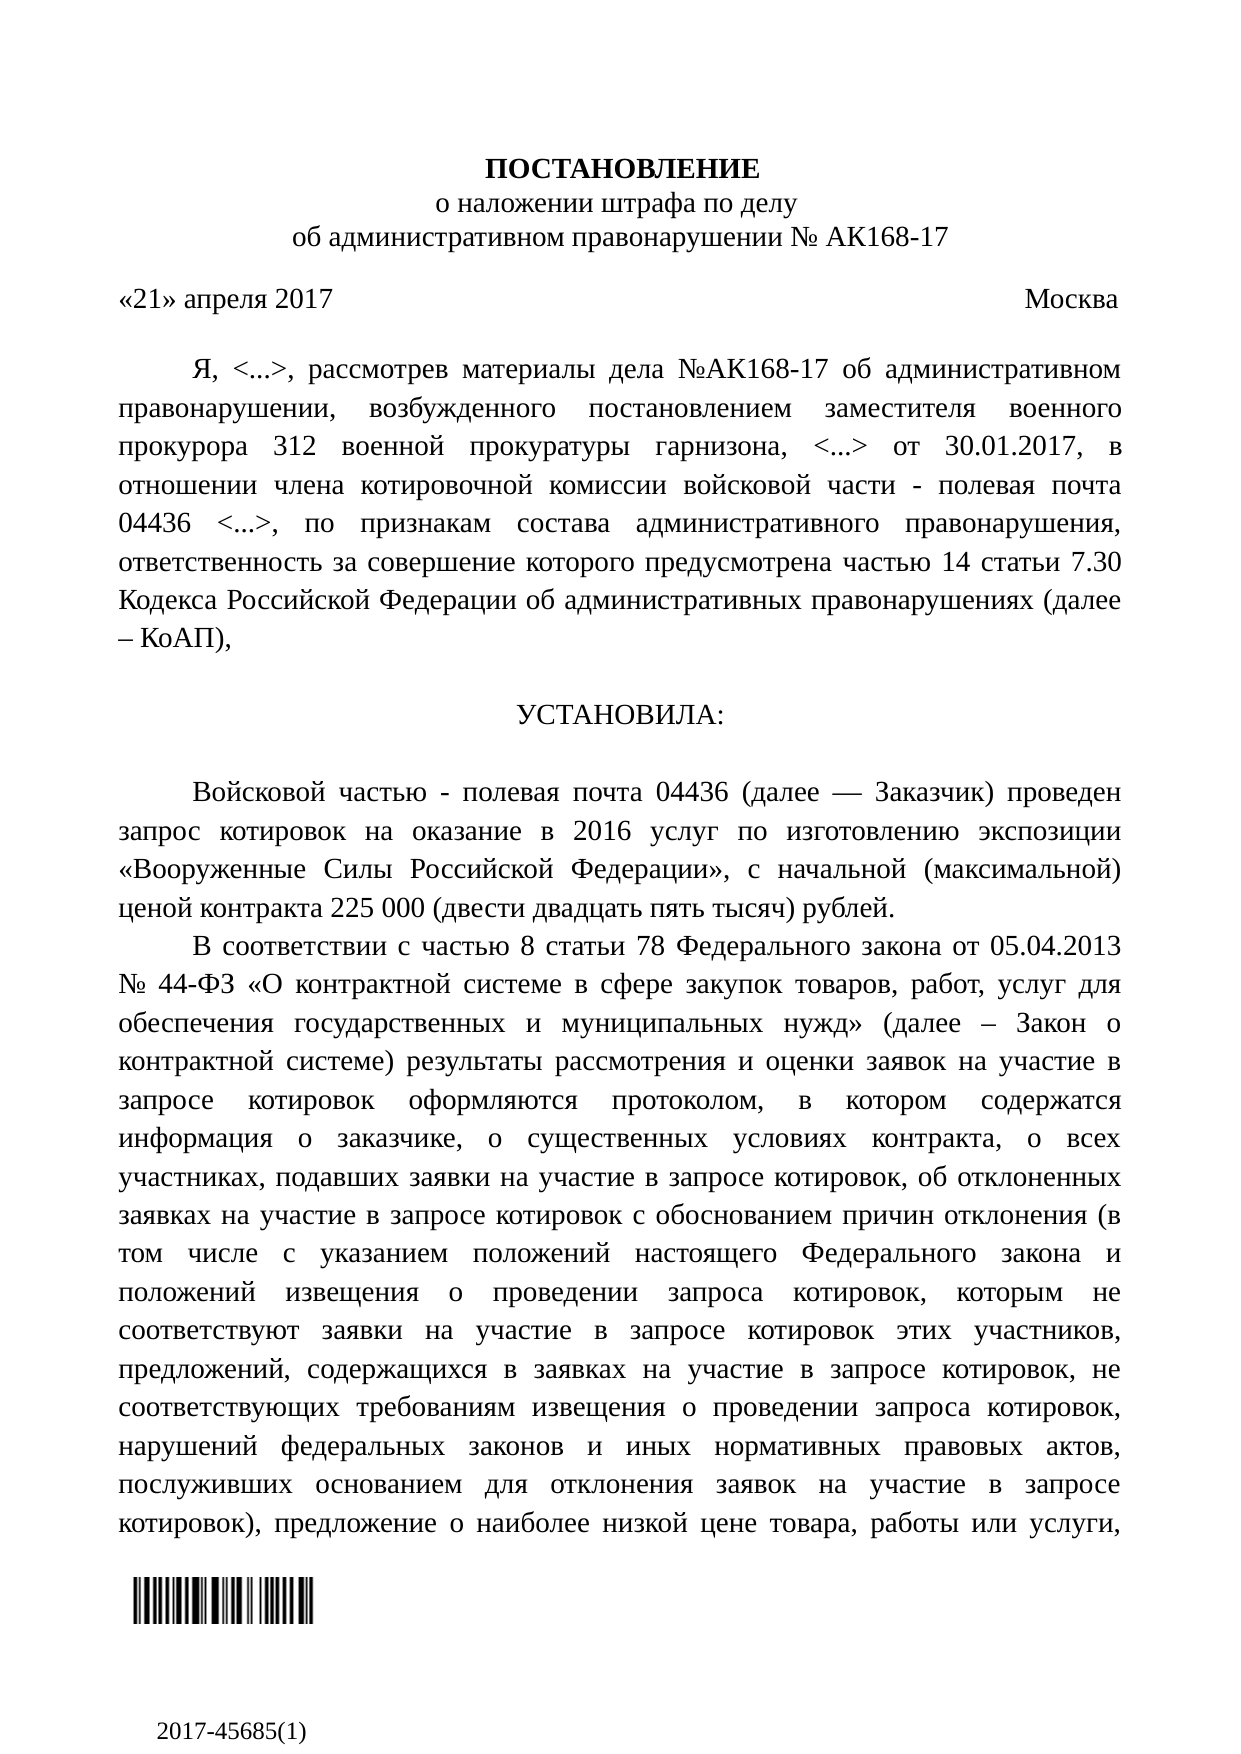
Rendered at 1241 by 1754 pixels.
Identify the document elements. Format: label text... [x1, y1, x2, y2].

text «21» апреля 2017 Москва [118, 281, 1122, 314]
picture [118, 1577, 331, 1624]
text Я, <...>, рассмотрев материалы дела №АК168-17 об административном правонарушении, возбужденного постановлением заместителя военного прокурора 312 военной прокуратуры гарнизона, <...> от 30.01.2017, в отношении члена котировочной комиссии войсковой части - полевая почта 04436 <...>, по признакам состава административного правонарушения, ответственность за совершение которого предусмотрена частью 14 статьи 7.30 Кодекса Российской Федерации об административных правонарушениях (далее – КоАП), [118, 348, 1122, 656]
text В соответствии с частью 8 статьи 78 Федерального закона от 05.04.2013 № 44-ФЗ «О контрактной системе в сфере закупок товаров, работ, услуг для обеспечения государственных и муниципальных нужд» (далее – Закон о контрактной системе) результаты рассмотрения и оценки заявок на участие в запросе котировок оформляются протоколом, в котором содержатся информация о заказчике, о существенных условиях контракта, о всех участниках, подавших заявки на участие в запросе котировок, об отклоненных заявках на участие в запросе котировок с обоснованием причин отклонения (в том числе с указанием положений настоящего Федерального закона и положений извещения о проведении запроса котировок, которым не соответствуют заявки на участие в запросе котировок этих участников, предложений, содержащихся в заявках на участие в запросе котировок, не соответствующих требованиям извещения о проведении запроса котировок, нарушений федеральных законов и иных нормативных правовых актов, послуживших основанием для отклонения заявок на участие в запросе котировок), предложение о наиболее низкой цене товара, работы или услуги, [118, 925, 1122, 1540]
text Войсковой частью - полевая почта 04436 (далее — Заказчик) проведен запрос котировок на оказание в 2016 услуг по изготовлению экспозиции «Вооруженные Силы Российской Федерации», с начальной (максимальной) ценой контракта 225 000 (двести двадцать пять тысяч) рублей. [118, 771, 1122, 925]
text ПОСТАНОВЛЕНИЕ [117, 152, 1078, 185]
text о наложении штрафа по делу [118, 185, 1122, 219]
text УСТАНОВИЛА: [118, 694, 1122, 732]
text об административном правонарушении № АК168-17 [118, 219, 1122, 252]
